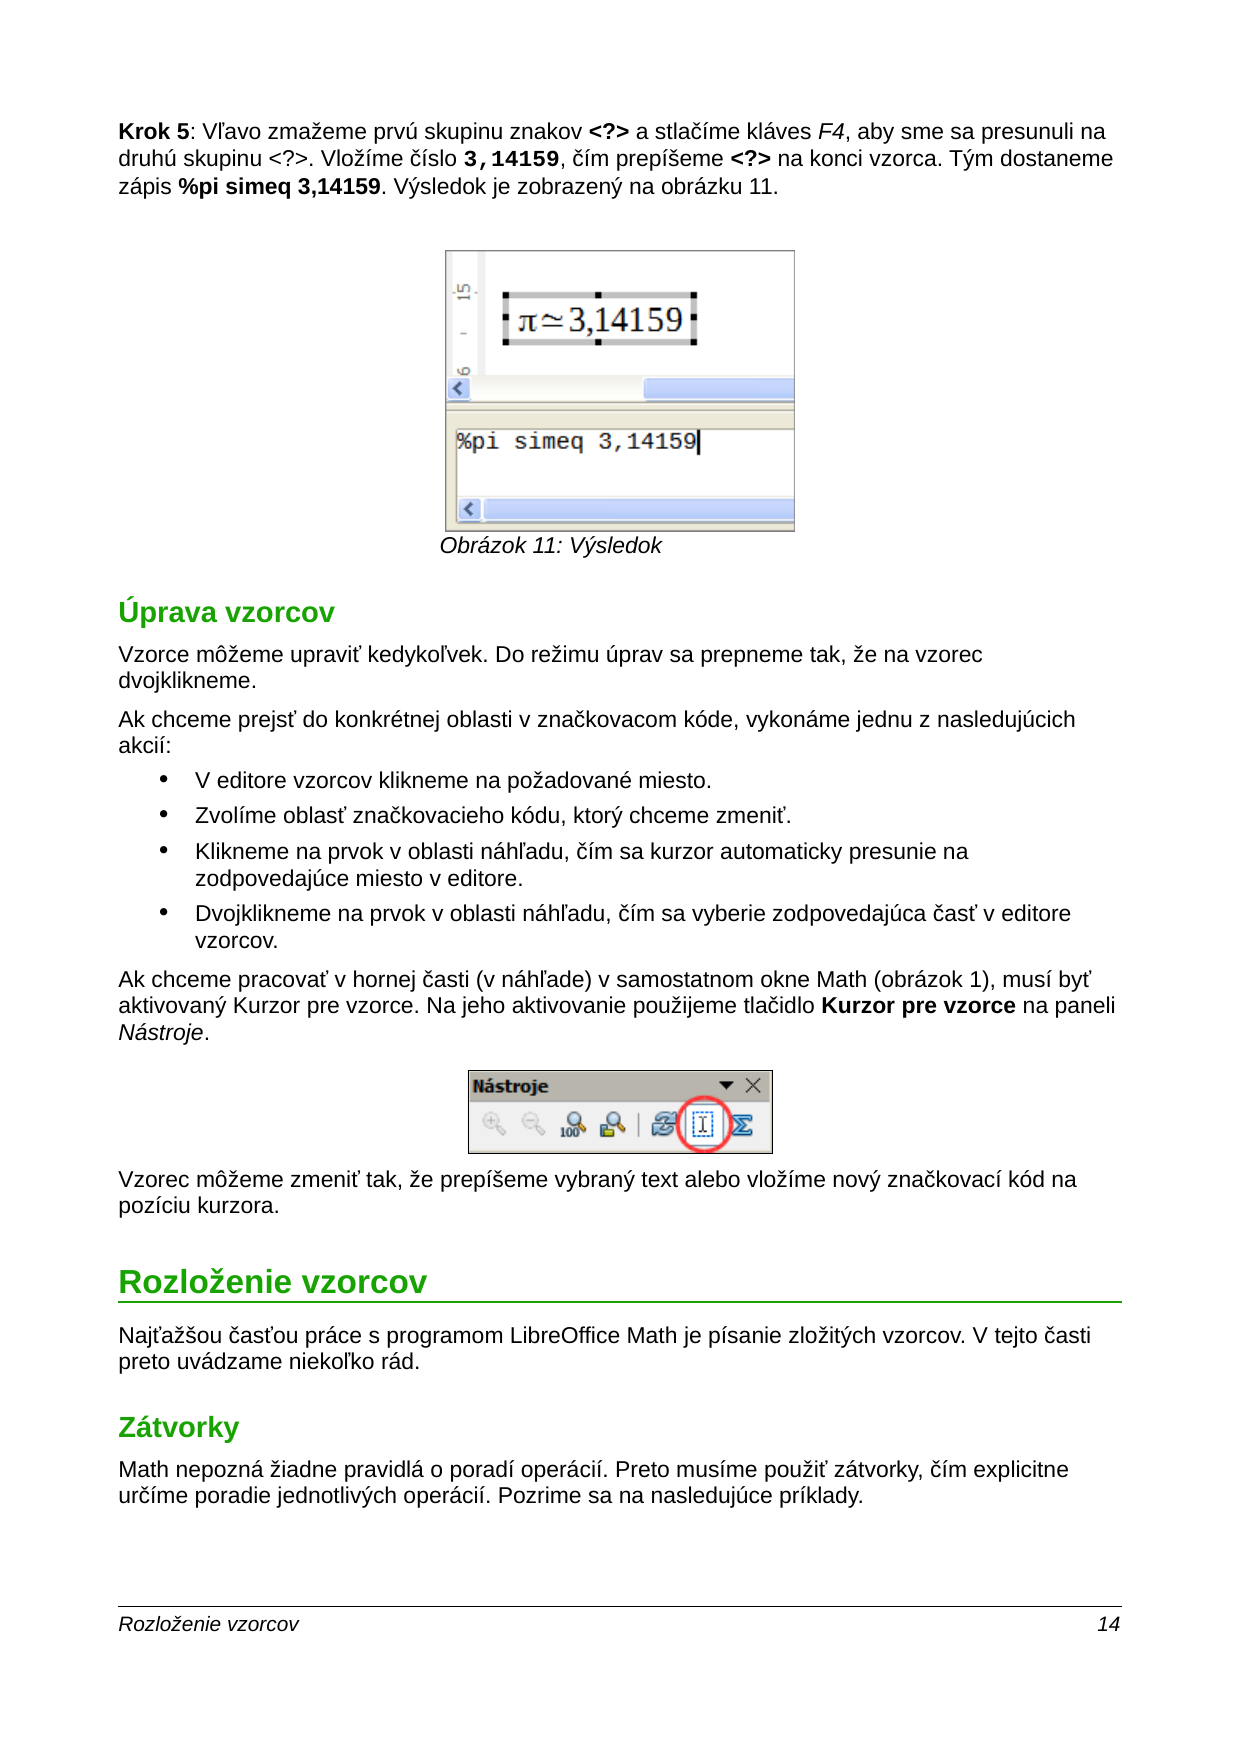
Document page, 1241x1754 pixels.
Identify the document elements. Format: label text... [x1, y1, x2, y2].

subtitle Úprava vzorcov [118, 595, 1122, 628]
picture [469, 1071, 772, 1153]
text Obrázok 11: Výsledok [439, 257, 801, 558]
list V editore vzorcov klikneme na požadované miesto. [156, 765, 1122, 794]
subtitle Zátvorky [118, 1410, 1122, 1444]
picture [445, 250, 795, 532]
text Ak chceme pracovať v hornej časti (v náhľade) v samostatnom okne Math (obrázok 1), musí byť aktivovaný Kurzor pre vzorce. Na jeho aktivovanie použijeme tlačidlo Kurzor pre vzorce na paneli Nástroje. [118, 966, 1122, 1045]
list Klikneme na prvok v oblasti náhľadu, čím sa kurzor automaticky presunie na zodpovedajúce miesto v editore. [156, 836, 1122, 892]
list Zvolíme oblasť značkovacieho kódu, ktorý chceme zmeniť. [156, 801, 1122, 830]
text Vzorec môžeme zmeniť tak, že prepíšeme vybraný text alebo vložíme nový značkovací kód na pozíciu kurzora. [118, 1166, 1122, 1218]
list Dvojklikneme na prvok v oblasti náhľadu, čím sa vyberie zodpovedajúca časť v editore vzorcov. [156, 898, 1122, 953]
subtitle Rozloženie vzorcov [118, 1263, 1122, 1301]
list Ak chceme prejsť do konkrétnej oblasti v značkovacom kóde, vykonáme jednu z nasledujúcich akcií: [118, 706, 1122, 759]
text Vzorce môžeme upraviť kedykoľvek. Do režimu úprav sa prepneme tak, že na vzorec dvojklikneme. [118, 641, 1122, 693]
text Krok 5: Vľavo zmažeme prvú skupinu znakov <?> a stlačíme kláves F4, aby sme sa presunuli na druhú skupinu <?>. Vložíme číslo 3,14159, čím prepíšeme <?> na konci vzorca. Tým dostaneme zápis %pi simeq 3,14159. Výsledok je zobrazený na obrázku 11. [118, 118, 1122, 199]
text Math nepozná žiadne pravidlá o poradí operácií. Preto musíme použiť zátvorky, čím explicitne určíme poradie jednotlivých operácií. Pozrime sa na nasledujúce príklady. [118, 1456, 1122, 1509]
text Najťažšou časťou práce s programom LibreOffice Math je písanie zložitých vzorcov. V tejto časti preto uvádzame niekoľko rád. [118, 1322, 1122, 1375]
